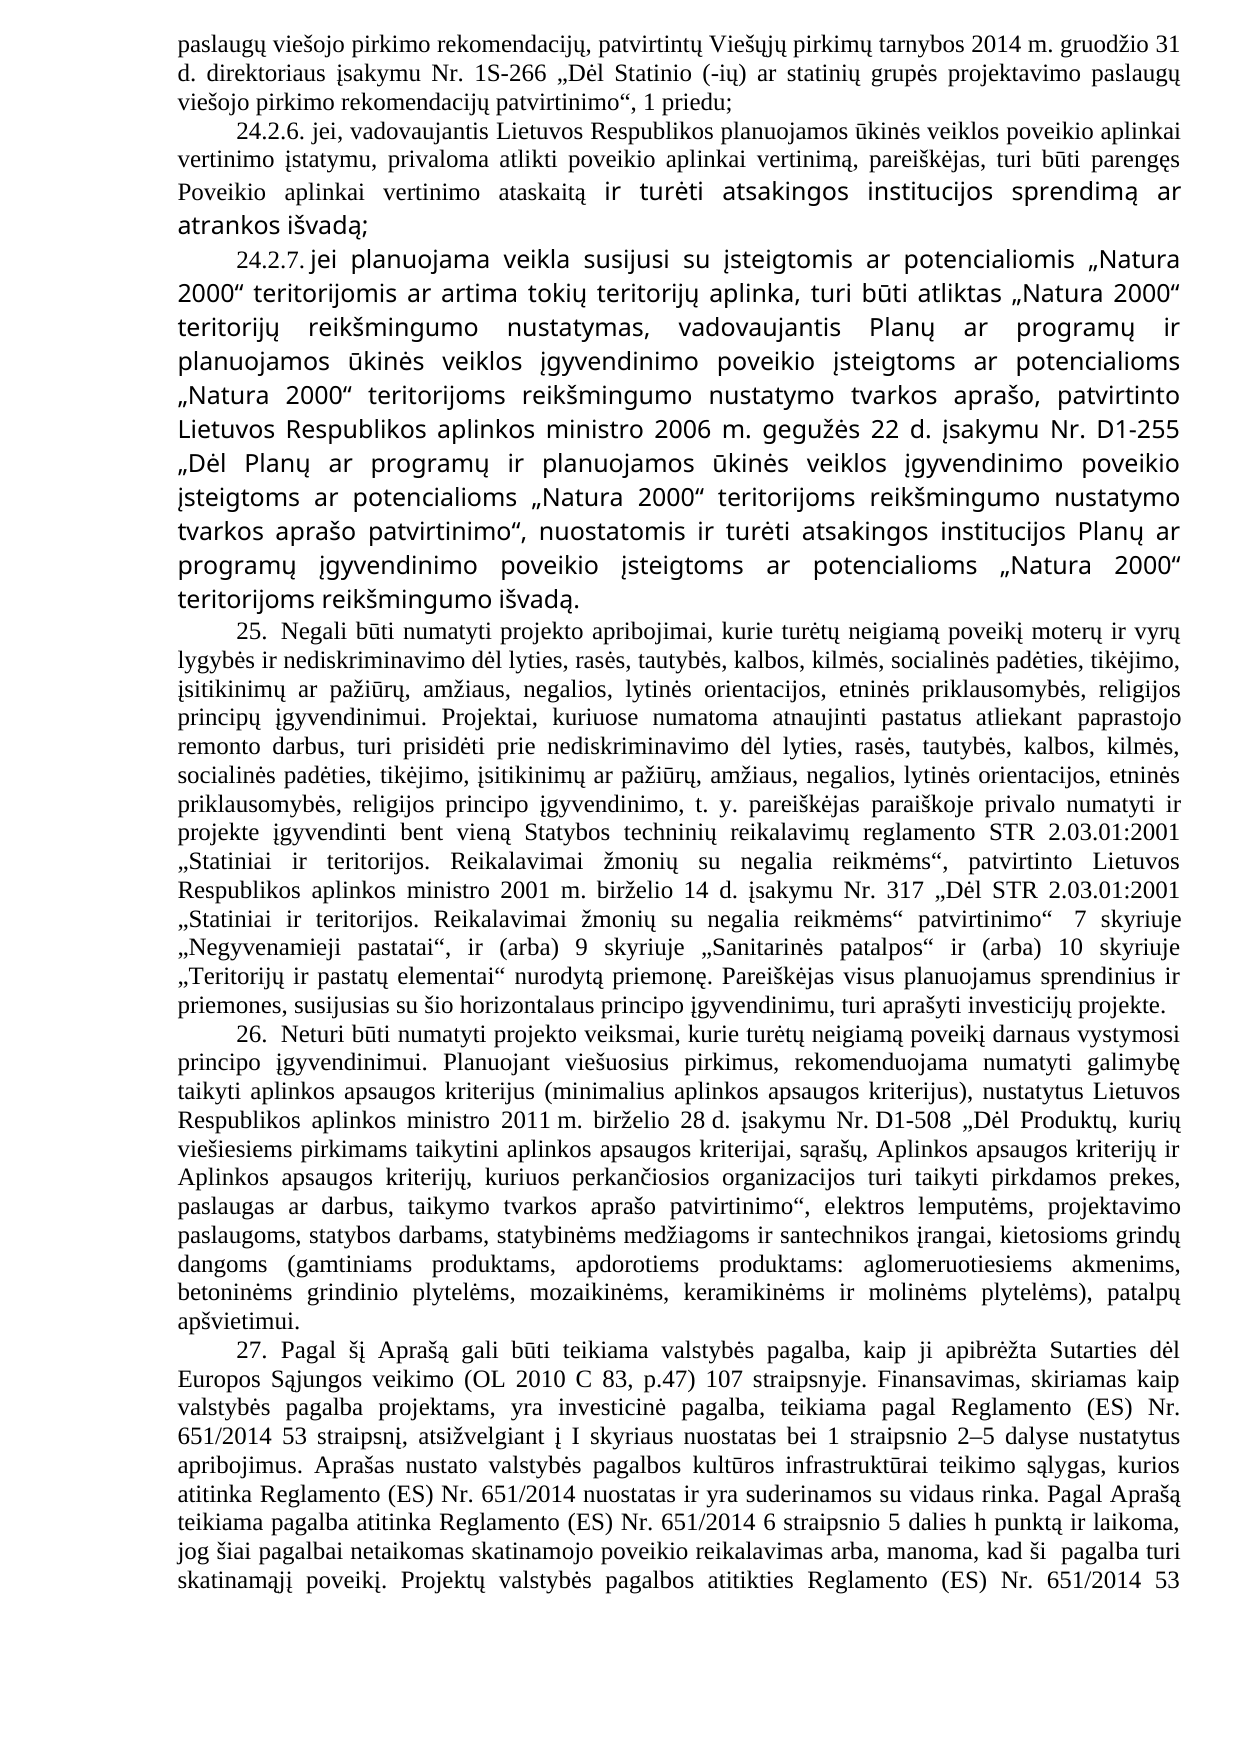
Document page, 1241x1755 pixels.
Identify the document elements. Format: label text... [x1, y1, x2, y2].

text 26. Neturi būti numatyti projekto veiksmai, kurie turėtų neigiamą poveikį darnaus vystymosi principo įgyvendinimui. Planuojant viešuosius pirkimus, rekomenduojama numatyti galimybę taikyti aplinkos apsaugos kriterijus (minimalius aplinkos apsaugos kriterijus), nustatytus Lietuvos Respublikos aplinkos ministro 2011 m. birželio 28 d. įsakymu Nr. D1-508 „Dėl Produktų, kurių viešiesiems pirkimams taikytini aplinkos apsaugos kriterijai, sąrašų, Aplinkos apsaugos kriterijų ir Aplinkos apsaugos kriterijų, kuriuos perkančiosios organizacijos turi taikyti pirkdamos prekes, paslaugas ar darbus, taikymo tvarkos aprašo patvirtinimo“, elektros lemputėms, projektavimo paslaugoms, statybos darbams, statybinėms medžiagoms ir santechnikos įrangai, kietosioms grindų dangoms (gamtiniams produktams, apdorotiems produktams: aglomeruotiesiems akmenims, betoninėms grindinio plytelėms, mozaikinėms, keramikinėms ir molinėms plytelėms), patalpų apšvietimui. [177, 1019, 1181, 1335]
text 24.2.7. jei planuojama veikla susijusi su įsteigtomis ar potencialiomis „Natura 2000“ teritorijomis ar artima tokių teritorijų aplinka, turi būti atliktas „Natura 2000“ teritorijų reikšmingumo nustatymas, vadovaujantis Planų ar programų ir planuojamos ūkinės veiklos įgyvendinimo poveikio įsteigtoms ar potencialioms „Natura 2000“ teritorijoms reikšmingumo nustatymo tvarkos aprašo, patvirtinto Lietuvos Respublikos aplinkos ministro 2006 m. gegužės 22 d. įsakymu Nr. D1-255 „Dėl Planų ar programų ir planuojamos ūkinės veiklos įgyvendinimo poveikio įsteigtoms ar potencialioms „Natura 2000“ teritorijoms reikšmingumo nustatymo tvarkos aprašo patvirtinimo“, nuostatomis ir turėti atsakingos institucijos Planų ar programų įgyvendinimo poveikio įsteigtoms ar potencialioms „Natura 2000“ teritorijoms reikšmingumo išvadą. [177, 241, 1181, 616]
text 27. Pagal šį Aprašą gali būti teikiama valstybės pagalba, kaip ji apibrėžta Sutarties dėl Europos Sąjungos veikimo (OL 2010 C 83, p.47) 107 straipsnyje. Finansavimas, skiriamas kaip valstybės pagalba projektams, yra investicinė pagalba, teikiama pagal Reglamento (ES) Nr. 651/2014 53 straipsnį, atsižvelgiant į I skyriaus nuostatas bei 1 straipsnio 2–5 dalyse nustatytus apribojimus. Aprašas nustato valstybės pagalbos kultūros infrastruktūrai teikimo sąlygas, kurios atitinka Reglamento (ES) Nr. 651/2014 nuostatas ir yra suderinamos su vidaus rinka. Pagal Aprašą teikiama pagalba atitinka Reglamento (ES) Nr. 651/2014 6 straipsnio 5 dalies h punktą ir laikoma, jog šiai pagalbai netaikomas skatinamojo poveikio reikalavimas arba, manoma, kad ši pagalba turi skatinamąjį poveikį. Projektų valstybės pagalbos atitikties Reglamento (ES) Nr. 651/2014 53 [177, 1335, 1181, 1594]
text 24.2.6. jei, vadovaujantis Lietuvos Respublikos planuojamos ūkinės veiklos poveikio aplinkai vertinimo įstatymu, privaloma atlikti poveikio aplinkai vertinimą, pareiškėjas, turi būti parengęs Poveikio aplinkai vertinimo ataskaitą ir turėti atsakingos institucijos sprendimą ar atrankos išvadą; [177, 116, 1181, 241]
text 25. Negali būti numatyti projekto apribojimai, kurie turėtų neigiamą poveikį moterų ir vyrų lygybės ir nediskriminavimo dėl lyties, rasės, tautybės, kalbos, kilmės, socialinės padėties, tikėjimo, įsitikinimų ar pažiūrų, amžiaus, negalios, lytinės orientacijos, etninės priklausomybės, religijos principų įgyvendinimui. Projektai, kuriuose numatoma atnaujinti pastatus atliekant paprastojo remonto darbus, turi prisidėti prie nediskriminavimo dėl lyties, rasės, tautybės, kalbos, kilmės, socialinės padėties, tikėjimo, įsitikinimų ar pažiūrų, amžiaus, negalios, lytinės orientacijos, etninės priklausomybės, religijos principo įgyvendinimo, t. y. pareiškėjas paraiškoje privalo numatyti ir projekte įgyvendinti bent vieną Statybos techninių reikalavimų reglamento STR 2.03.01:2001 „Statiniai ir teritorijos. Reikalavimai žmonių su negalia reikmėms“, patvirtinto Lietuvos Respublikos aplinkos ministro 2001 m. birželio 14 d. įsakymu Nr. 317 „Dėl STR 2.03.01:2001 „Statiniai ir teritorijos. Reikalavimai žmonių su negalia reikmėms“ patvirtinimo“ 7 skyriuje „Negyvenamieji pastatai“, ir (arba) 9 skyriuje „Sanitarinės patalpos“ ir (arba) 10 skyriuje „Teritorijų ir pastatų elementai“ nurodytą priemonę. Pareiškėjas visus planuojamus sprendinius ir priemones, susijusias su šio horizontalaus principo įgyvendinimu, turi aprašyti investicijų projekte. [177, 616, 1181, 1019]
text 24.2.5. jei taikoma, turi būti parengta ir patvirtinta statinio projektavimo užduotis. Rekomenduojama statinio projektavimo užduotį rengti vadovaujantis Statinio (-ių) ar statinių grupės projektavimo paslaugų viešojo pirkimo rekomendacijų, patvirtintų Viešųjų pirkimų tarnybos 2014 m. gruodžio 31 d. direktoriaus įsakymu Nr. 1S-266 „Dėl Statinio (-ių) ar statinių grupės projektavimo paslaugų viešojo pirkimo rekomendacijų patvirtinimo“, 1 priedu; [177, 29, 1181, 116]
